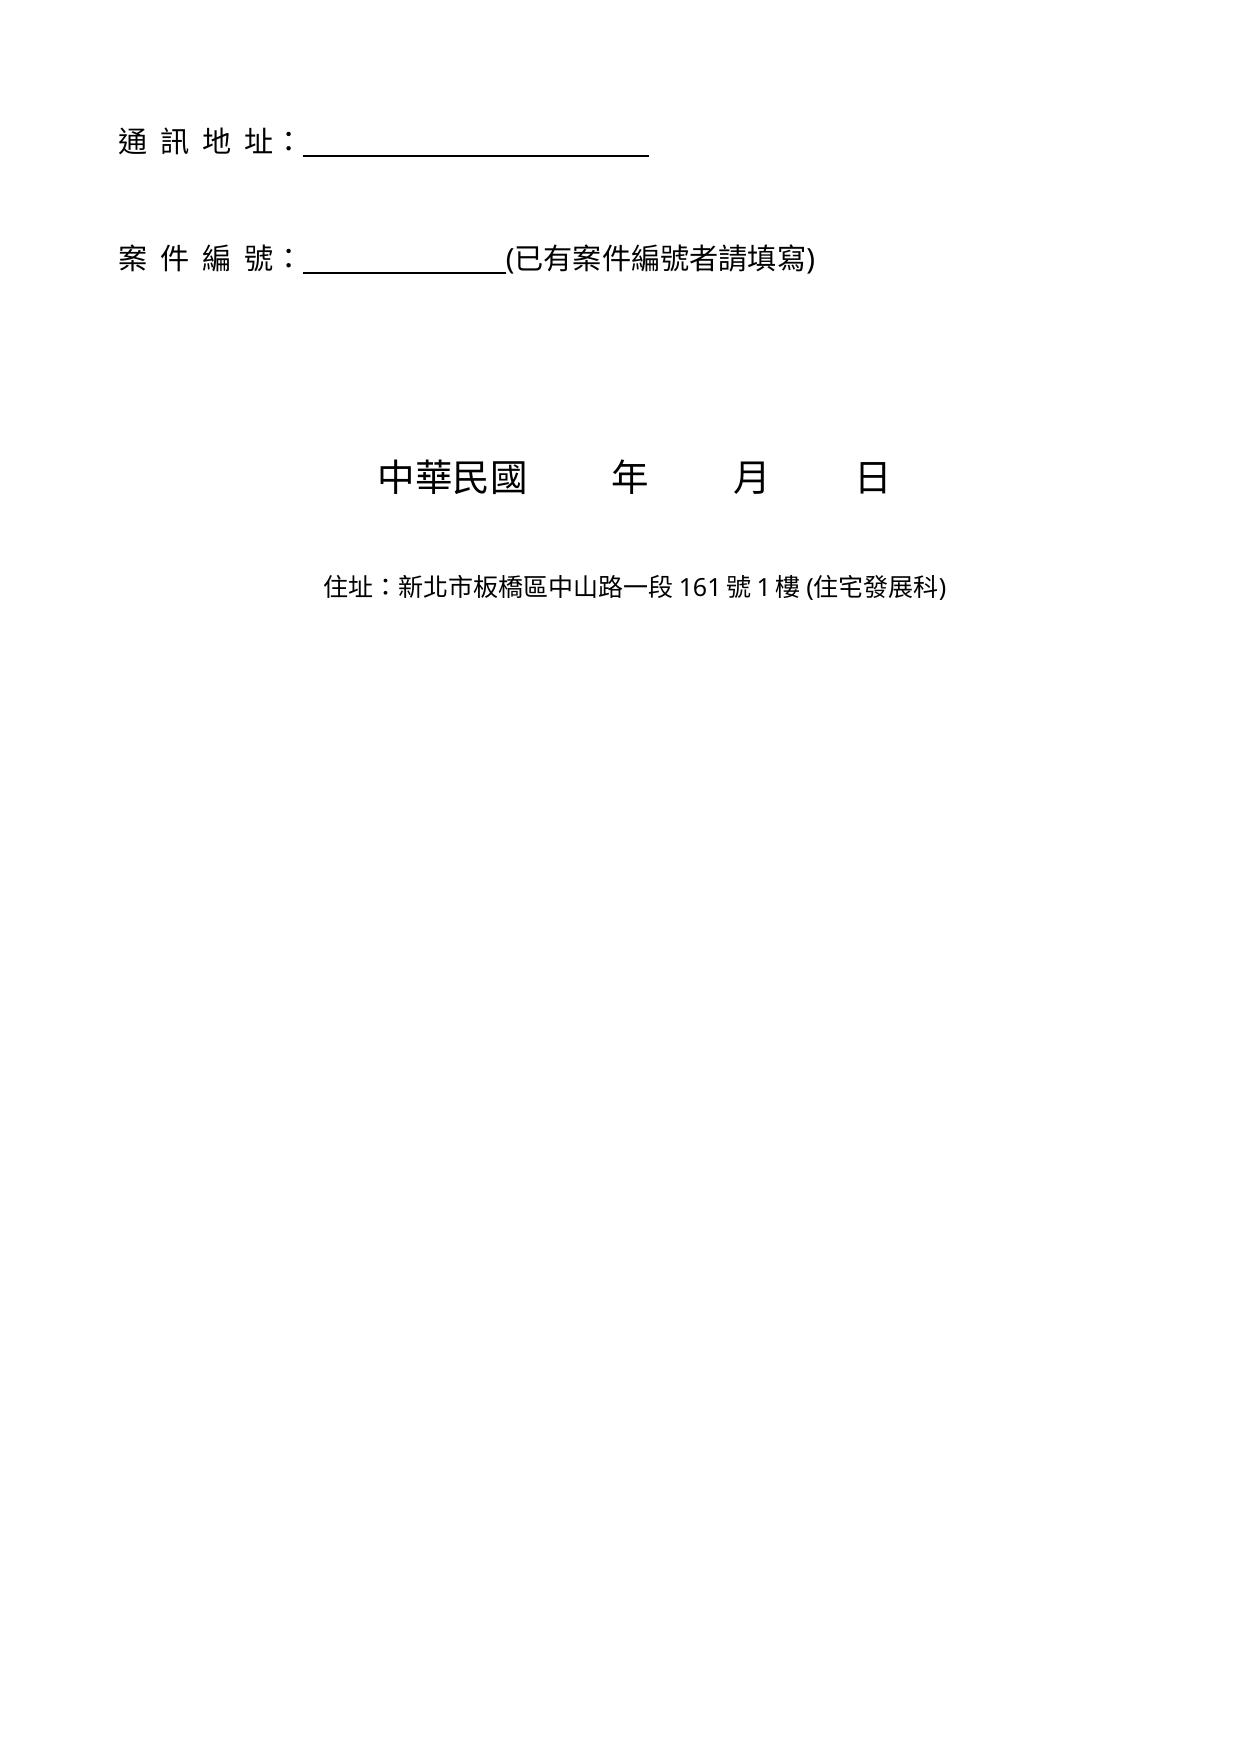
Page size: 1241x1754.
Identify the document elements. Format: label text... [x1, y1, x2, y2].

text 住址：新北市板橋區中山路一段161號1樓 (住宅發展科) [118, 567, 1152, 604]
text 案 件 編 號： (已有案件編號者請填寫) [118, 219, 1152, 294]
text 通 訊 地 址： [118, 102, 1152, 177]
text 中華民國 年 月 日 [118, 437, 1152, 512]
